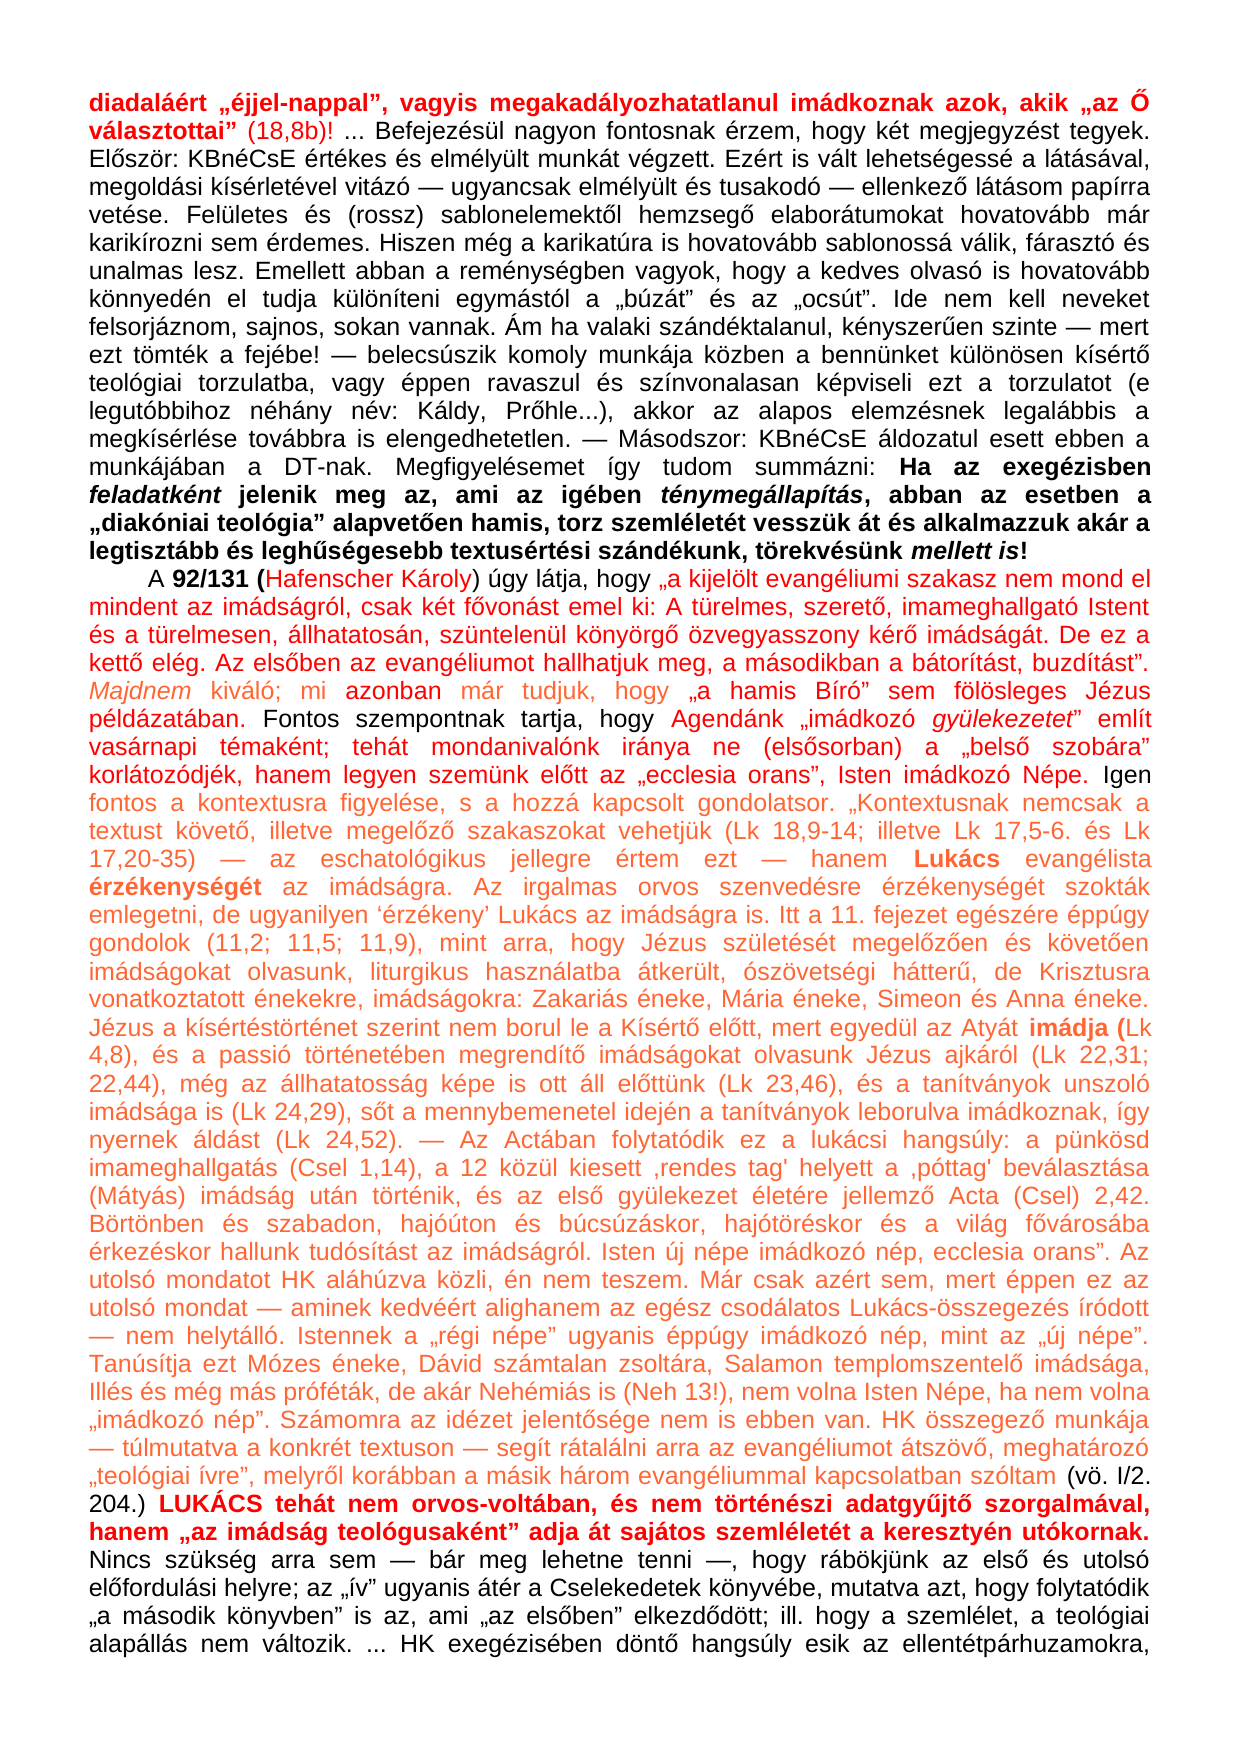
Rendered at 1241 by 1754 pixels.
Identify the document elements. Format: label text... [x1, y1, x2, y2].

text A 92/131 (Hafenscher Károly) úgy látja, hogy „a kijelölt evangéliumi szakasz nem mond el mindent az imádságról, csak két fővonást emel ki: A türelmes, szerető, imameghallgató Istent és a türelmesen, állhatatosán, szüntelenül könyörgő özvegyasszony kérő imádságát. De ez a kettő elég. Az elsőben az evangéliumot hallhatjuk meg, a másodikban a bátorítást, buzdítást”. Majdnem kiváló; mi azonban már tudjuk, hogy „a hamis Bíró” sem fölösleges Jézus példázatában. Fontos szempontnak tartja, hogy Agendánk „imádkozó gyülekezetet” említ vasárnapi témaként; tehát mondanivalónk iránya ne (elsősorban) a „belső szobára” korlátozódjék, hanem legyen szemünk előtt az „ecclesia orans”, Isten imádkozó Népe. Igen fontos a kontextusra figyelése, s a hozzá kapcsolt gondolatsor. „Kontextusnak nemcsak a textust követő, illetve megelőző szakaszokat vehetjük (Lk 18,9-14; illetve Lk 17,5-6. és Lk 17,20-35) ― az eschatológikus jellegre értem ezt ― hanem Lukács evangélista érzékenységét az imádságra. Az irgalmas orvos szenvedésre érzékenységét szokták emlegetni, de ugyanilyen ‘érzékeny’ Lukács az imádságra is. Itt a 11. fejezet egészére éppúgy gondolok (11,2; 11,5; 11,9), mint arra, hogy Jézus születését megelőzően és követően imádságokat olvasunk, liturgikus használatba átkerült, ószövetségi hátterű, de Krisztusra vonatkoztatott énekekre, imádságokra: Zakariás éneke, Mária éneke, Simeon és Anna éneke. Jézus a kísértéstörténet szerint nem borul le a Kísértő előtt, mert egyedül az Atyát imádja (Lk 4,8), és a passió történetében megrendítő imádságokat olvasunk Jézus ajkáról (Lk 22,31; 22,44), még az állhatatosság képe is ott áll előttünk (Lk 23,46), és a tanítványok unszoló imádsága is (Lk 24,29), sőt a mennybemenetel idején a tanítványok leborulva imádkoznak, így nyernek áldást (Lk 24,52). ― Az Actában folytatódik ez a lukácsi hangsúly: a pünkösd imameghallgatás (Csel 1,14), a 12 közül kiesett ,rendes tag' helyett a ,póttag' beválasztása (Mátyás) imádság után történik, és az első gyülekezet életére jellemző Acta (Csel) 2,42. Börtönben és szabadon, hajóúton és búcsúzáskor, hajótöréskor és a világ fővárosába érkezéskor hallunk tudósítást az imádságról. Isten új népe imádkozó nép, ecclesia orans”. Az utolsó mondatot HK aláhúzva közli, én nem teszem. Már csak azért sem, mert éppen ez az utolsó mondat ― aminek kedvéért alighanem az egész csodálatos Lukács-összegezés íródott ― nem helytálló. Istennek a „régi népe” ugyanis éppúgy imádkozó nép, mint az „új népe”. Tanúsítja ezt Mózes éneke, Dávid számtalan zsoltára, Salamon templomszentelő imádsága, Illés és még más próféták, de akár Nehémiás is (Neh 13!), nem volna Isten Népe, ha nem volna „imádkozó nép”. Számomra az idézet jelentősége nem is ebben van. HK összegező munkája ― túlmutatva a konkrét textuson ― segít rátalálni arra az evangéliumot átszövő, meghatározó „teológiai ívre”, melyről korábban a másik három evangéliummal kapcsolatban szóltam (vö. I/2. 204.) LUKÁCS tehát nem orvos-voltában, és nem történészi adatgyűjtő szorgalmával, hanem „az imádság teológusaként” adja át sajátos szemléletét a keresztyén utókornak. Nincs szükség arra sem ― bár meg lehetne tenni ―, hogy rábökjünk az első és utolsó előfordulási helyre; az „ív” ugyanis átér a Cselekedetek könyvébe, mutatva azt, hogy folytatódik „a második könyvben” is az, ami „az elsőben” elkezdődött; ill. hogy a szemlélet, a teológiai alapállás nem változik. ... HK exegézisében döntő hangsúly esik az ellentétpárhuzamokra, [88, 565, 1152, 1658]
text diadaláért „éjjel-nappal”, vagyis megakadályozhatatlanul imádkoznak azok, akik „az Ő választottai” (18,8b)! ... Befejezésül nagyon fontosnak érzem, hogy két megjegyzést tegyek. Először: KBnéCsE értékes és elmélyült munkát végzett. Ezért is vált lehetségessé a látásával, megoldási kísérletével vitázó ― ugyancsak elmélyült és tusakodó ― ellenkező látásom papírra vetése. Felületes és (rossz) sablonelemektől hemzsegő elaborátumokat hovatovább már karikírozni sem érdemes. Hiszen még a karikatúra is hovatovább sablonossá válik, fárasztó és unalmas lesz. Emellett abban a reménységben vagyok, hogy a kedves olvasó is hovatovább könnyedén el tudja különíteni egymástól a „búzát” és az „ocsút”. Ide nem kell neveket felsorjáznom, sajnos, sokan vannak. Ám ha valaki szándéktalanul, kényszerűen szinte ― mert ezt tömték a fejébe! ― belecsúszik komoly munkája közben a bennünket különösen kísértő teológiai torzulatba, vagy éppen ravaszul és színvonalasan képviseli ezt a torzulatot (e legutóbbihoz néhány név: Káldy, Prőhle...), akkor az alapos elemzésnek legalábbis a megkísérlése továbbra is elengedhetetlen. ― Másodszor: KBnéCsE áldozatul esett ebben a munkájában a DT-nak. Megfigyelésemet így tudom summázni: Ha az exegézisben feladatként jelenik meg az, ami az igében ténymegállapítás, abban az esetben a „diakóniai teológia” alapvetően hamis, torz szemléletét vesszük át és alkalmazzuk akár a legtisztább és leghűségesebb textusértési szándékunk, törekvésünk mellett is! [88, 88, 1152, 565]
